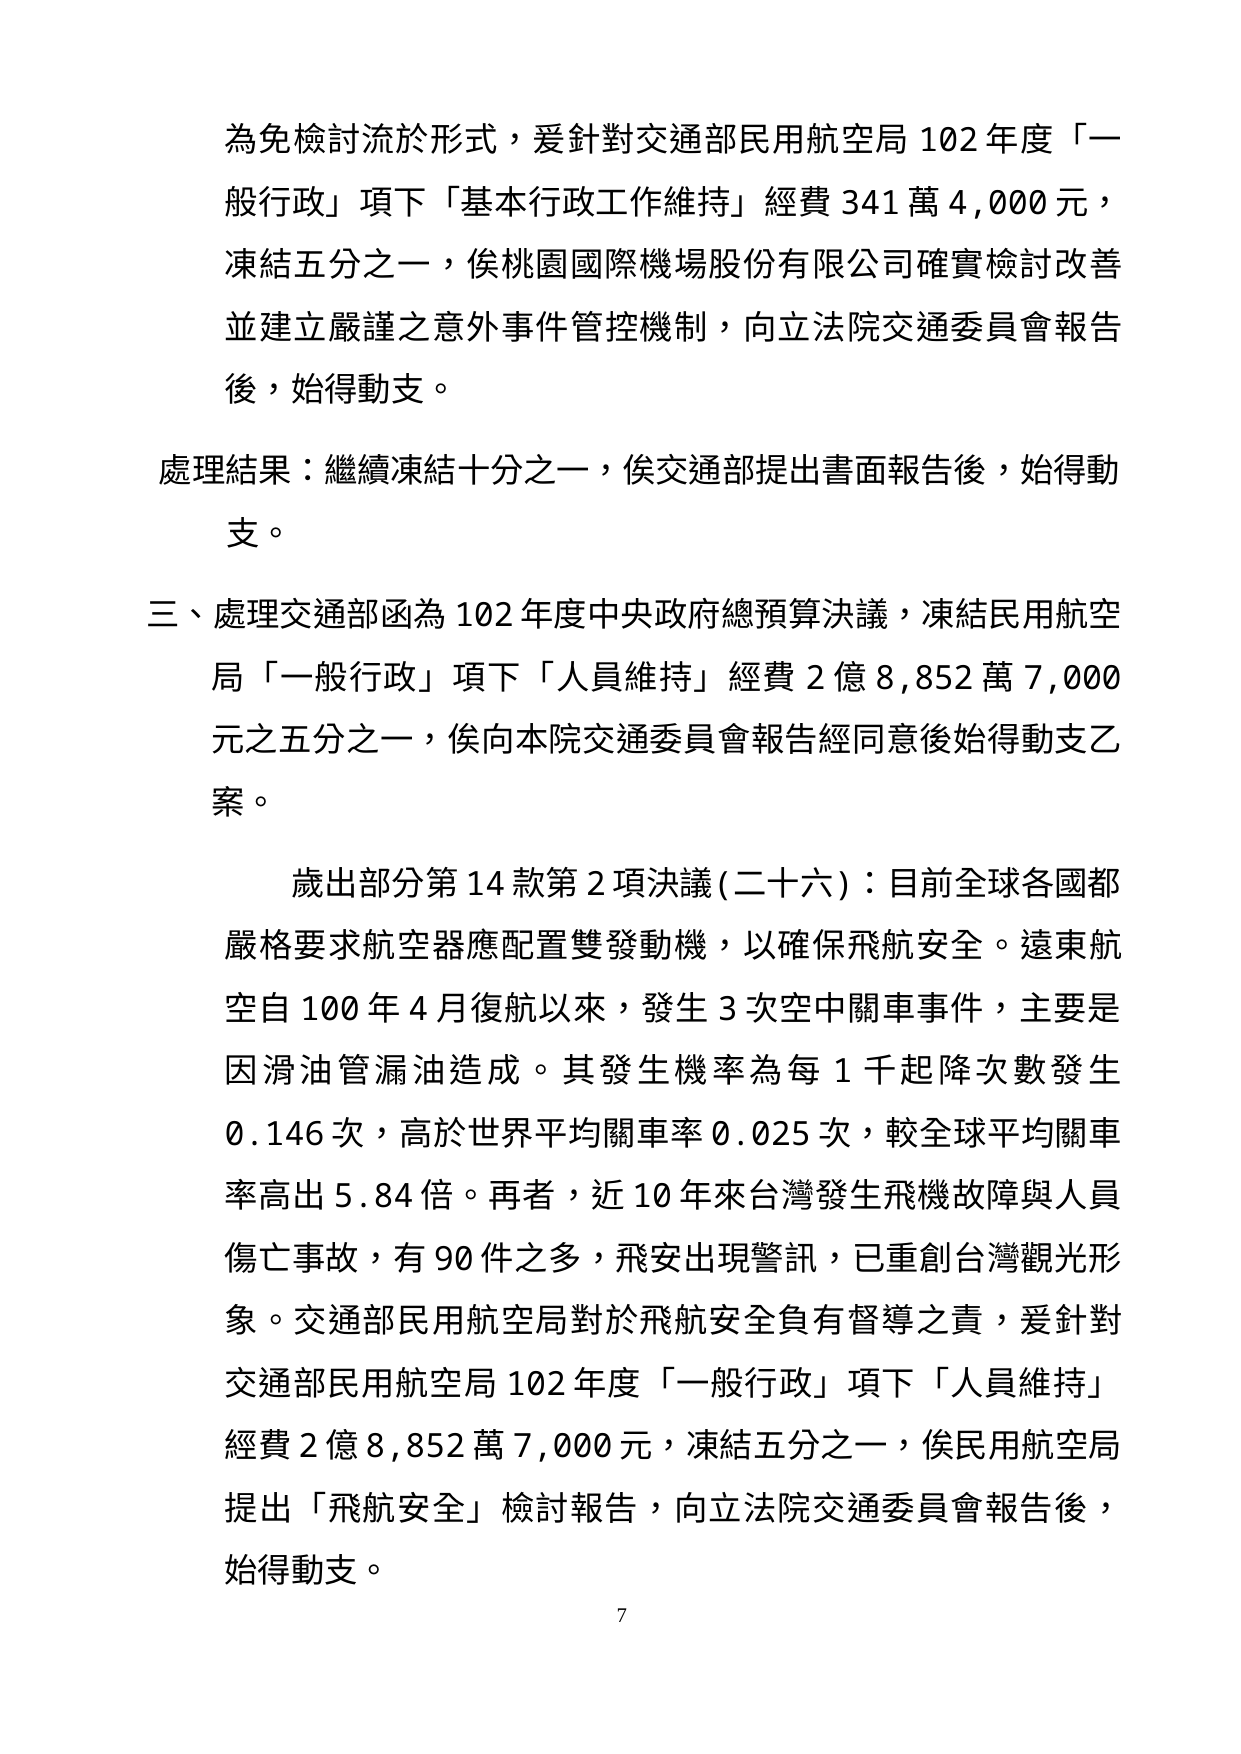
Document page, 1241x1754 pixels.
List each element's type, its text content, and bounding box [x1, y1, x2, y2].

text 為免檢討流於形式，爰針對交通部民用航空局102年度「一般行政」項下「基本行政工作維持」經費341萬4,000元，凍結五分之一，俟桃園國際機場股份有限公司確實檢討改善並建立嚴謹之意外事件管控機制，向立法院交通委員會報告後，始得動支。 [224, 96, 1122, 408]
text 歲出部分第14款第2項決議(二十六)：目前全球各國都嚴格要求航空器應配置雙發動機，以確保飛航安全。遠東航空自100年4月復航以來，發生3次空中關車事件，主要是因滑油管漏油造成。其發生機率為每1千起降次數發生0.146次，高於世界平均關車率0.025次，較全球平均關車率高出5.84倍。再者，近10年來台灣發生飛機故障與人員傷亡事故，有90件之多，飛安出現警訊，已重創台灣觀光形象。交通部民用航空局對於飛航安全負有督導之責，爰針對交通部民用航空局102年度「一般行政」項下「人員維持」經費2億8,852萬7,000元，凍結五分之一，俟民用航空局提出「飛航安全」檢討報告，向立法院交通委員會報告後，始得動支。 [224, 839, 1122, 1589]
text 三、處理交通部函為102年度中央政府總預算決議，凍結民用航空局「一般行政」項下「人員維持」經費2億8,852萬7,000元之五分之一，俟向本院交通委員會報告經同意後始得動支乙案。 [146, 571, 1122, 821]
text 處理結果：繼續凍結十分之一，俟交通部提出書面報告後，始得動支。 [159, 427, 1122, 552]
